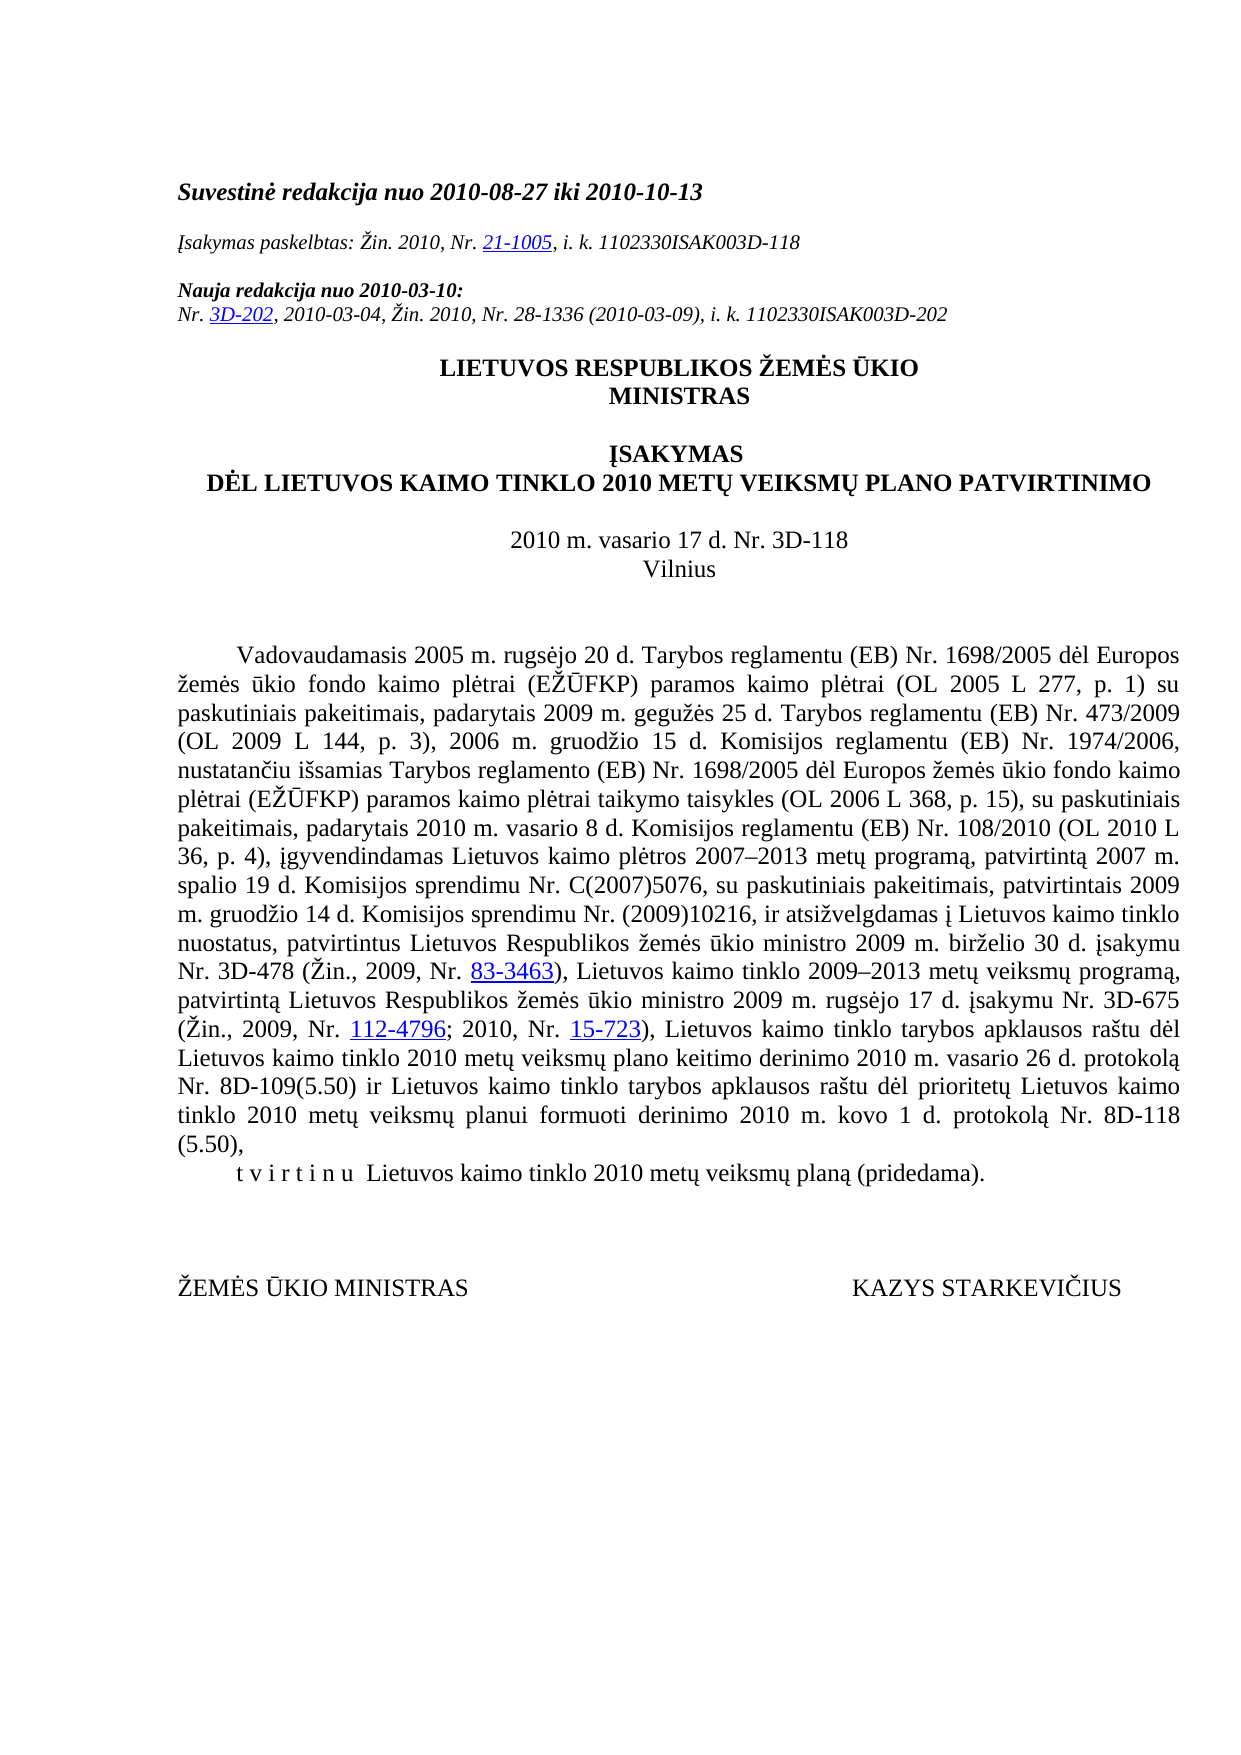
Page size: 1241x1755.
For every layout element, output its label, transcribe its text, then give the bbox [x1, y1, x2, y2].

text Žemės ūkio ministras Kazys Starkevičius [177, 1273, 1181, 1301]
text Nauja redakcija nuo 2010-03-10: [177, 278, 1181, 302]
text MINISTRAS [177, 381, 1181, 410]
text Vadovaudamasis 2005 m. rugsėjo 20 d. Tarybos reglamentu (EB) Nr. 1698/2005 dėl Europos žemės ūkio fondo kaimo plėtrai (EŽŪFKP) paramos kaimo plėtrai (OL 2005 L 277, p. 1) su paskutiniais pakeitimais, padarytais 2009 m. gegužės 25 d. Tarybos reglamentu (EB) Nr. 473/2009 (OL 2009 L 144, p. 3), 2006 m. gruodžio 15 d. Komisijos reglamentu (EB) Nr. 1974/2006, nustatančiu išsamias Tarybos reglamento (EB) Nr. 1698/2005 dėl Europos žemės ūkio fondo kaimo plėtrai (EŽŪFKP) paramos kaimo plėtrai taikymo taisykles (OL 2006 L 368, p. 15), su paskutiniais pakeitimais, padarytais 2010 m. vasario 8 d. Komisijos reglamentu (EB) Nr. 108/2010 (OL 2010 L 36, p. 4), įgyvendindamas Lietuvos kaimo plėtros 2007–2013 metų programą, patvirtintą 2007 m. spalio 19 d. Komisijos sprendimu Nr. C(2007)5076, su paskutiniais pakeitimais, patvirtintais 2009 m. gruodžio 14 d. Komisijos sprendimu Nr. (2009)10216, ir atsižvelgdamas į Lietuvos kaimo tinklo nuostatus, patvirtintus Lietuvos Respublikos žemės ūkio ministro 2009 m. birželio 30 d. įsakymu Nr. 3D-478 (Žin., 2009, Nr. 83-3463), Lietuvos kaimo tinklo 2009–2013 metų veiksmų programą, patvirtintą Lietuvos Respublikos žemės ūkio ministro 2009 m. rugsėjo 17 d. įsakymu Nr. 3D-675 (Žin., 2009, Nr. 112-4796; 2010, Nr. 15-723), Lietuvos kaimo tinklo tarybos apklausos raštu dėl Lietuvos kaimo tinklo 2010 metų veiksmų plano keitimo derinimo 2010 m. vasario 26 d. protokolą Nr. 8D-109(5.50) ir Lietuvos kaimo tinklo tarybos apklausos raštu dėl prioritetų Lietuvos kaimo tinklo 2010 metų veiksmų planui formuoti derinimo 2010 m. kovo 1 d. protokolą Nr. 8D-118 (5.50), [177, 640, 1181, 1158]
text Nr. 3D-202, 2010-03-04, Žin. 2010, Nr. 28-1336 (2010-03-09), i. k. 1102330ISAK003D-202 [177, 302, 1181, 326]
text Įsakymas paskelbtas: Žin. 2010, Nr. 21-1005, i. k. 1102330ISAK003D-118 [177, 230, 1181, 254]
text ĮSAKYMAS DĖL LIETUVOS KAIMO TINKLO 2010 METŲ VEIKSMŲ PLANO PATVIRTINIMO [177, 439, 1181, 496]
text 2010 m. vasario 17 d. Nr. 3D-118 [177, 525, 1181, 554]
text LIETUVOS RESPUBLIKOS ŽEMĖS ŪKIO [177, 353, 1181, 381]
text Vilnius [177, 554, 1181, 583]
text Suvestinė redakcija nuo 2010-08-27 iki 2010-10-13 [177, 177, 1181, 206]
text tvirtinu Lietuvos kaimo tinklo 2010 metų veiksmų planą (pridedama). [177, 1158, 1181, 1186]
